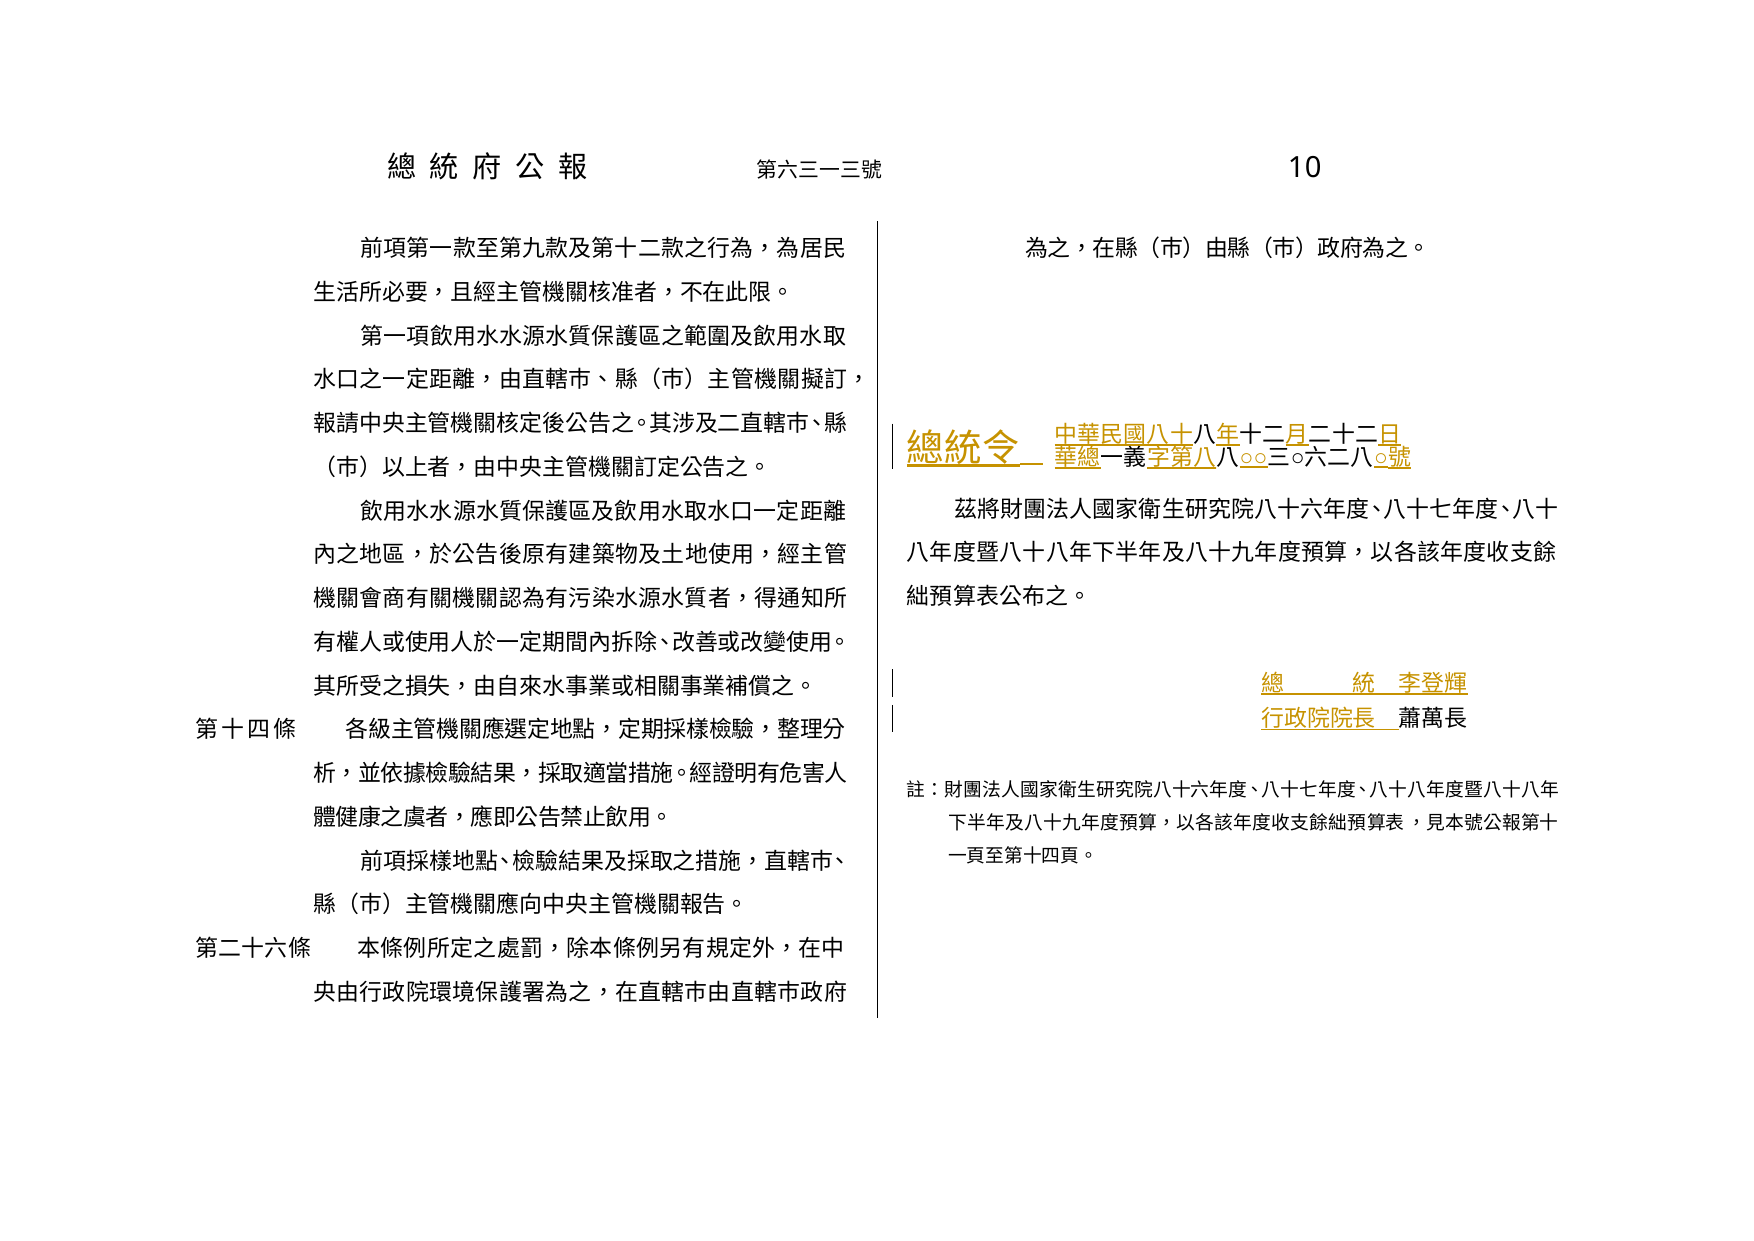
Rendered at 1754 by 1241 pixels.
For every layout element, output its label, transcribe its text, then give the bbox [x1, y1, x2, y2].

text 前項採樣地點、檢驗結果及採取之措施，直轄巿、縣（巿）主管機關應向中央主管機關報告。 [313, 834, 847, 922]
table_header 總統令 [904, 424, 1051, 469]
text 前項第一款至第九款及第十二款之行為，為居民生活所必要，且經主管機關核准者，不在此限。 [313, 222, 847, 309]
text 茲將財團法人國家衛生研究院八十六年度、八十七年度、八十八年度暨八十八年下半年及八十九年度預算，以各該年度收支餘絀預算表公布之。 [907, 482, 1559, 613]
text 為之，在縣（巿）由縣（巿）政府為之。 [907, 222, 1559, 265]
text 總 統 李登輝 [907, 669, 1559, 697]
text 註：財團法人國家衛生研究院八十六年度、八十七年度、八十八年度暨八十八年下半年及八十九年度預算，以各該年度收支餘絀預算表，見本號公報第十一頁至第十四頁。 [907, 769, 1559, 869]
text 飲用水水源水質保護區及飲用水取水口一定距離內之地區，於公告後原有建築物及土地使用，經主管機關會商有關機關認為有污染水源水質者，得通知所有權人或使用人於一定期間內拆除、改善或改變使用。其所受之損失，由自來水事業或相關事業補償之。 [313, 484, 847, 703]
text 第十四條 各級主管機關應選定地點，定期採樣檢驗，整理分析，並依據檢驗結果，採取適當措施。經證明有危害人體健康之虞者，應即公告禁止飲用。 [195, 703, 847, 834]
text 第一項飲用水水源水質保護區之範圍及飲用水取水口之一定距離，由直轄巿、縣（巿）主管機關擬訂，報請中央主管機關核定後公告之。其涉及二直轄巿、縣（巿）以上者，由中央主管機關訂定公告之。 [313, 309, 847, 484]
table_header 中華民國八十八年十二月二十二日 華總一義字第八八○○三○六二八○號 [1066, 424, 1564, 469]
text 行政院院長 蕭萬長 [907, 705, 1559, 732]
text 第二十六條 本條例所定之處罰，除本條例另有規定外，在中央由行政院環境保護署為之，在直轄巿由直轄巿政府 [195, 922, 847, 1009]
